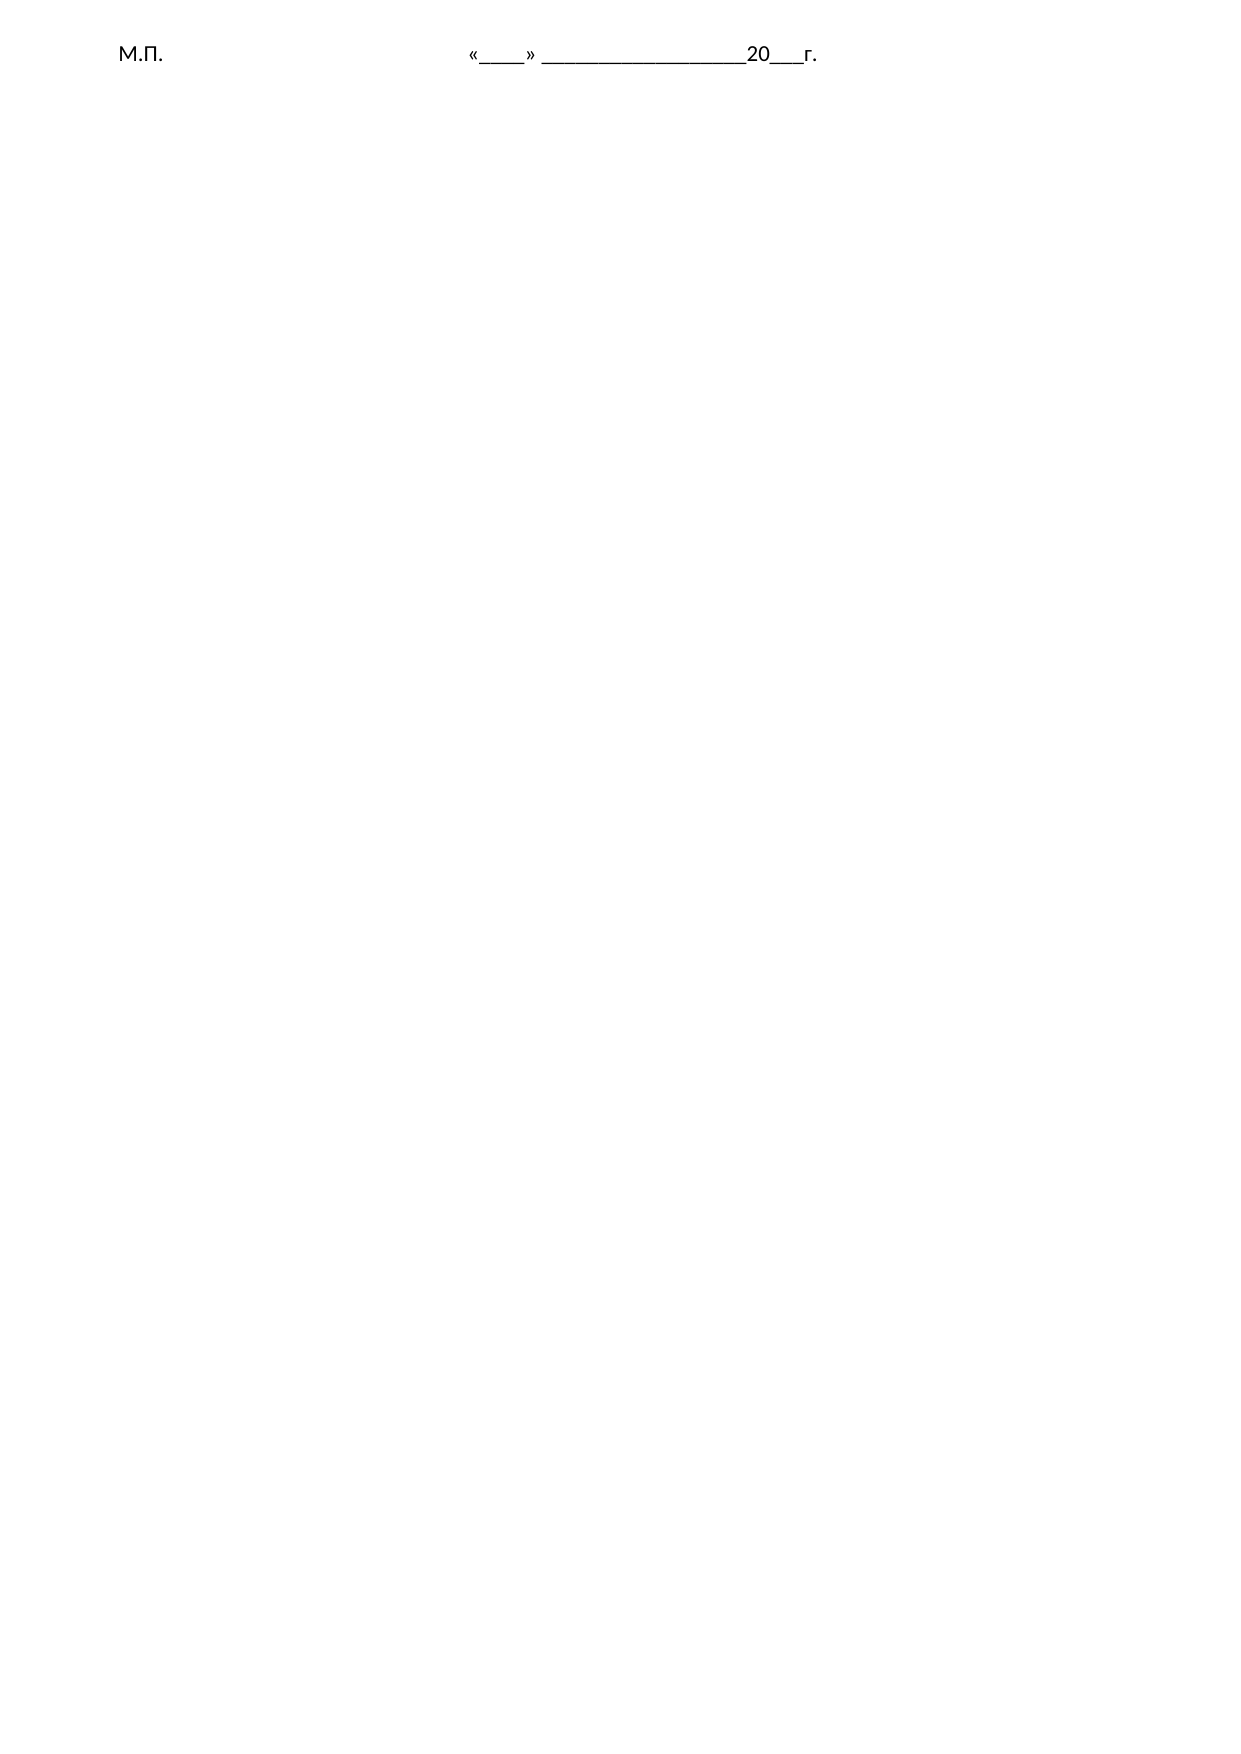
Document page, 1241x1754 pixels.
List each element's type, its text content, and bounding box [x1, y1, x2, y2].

text М.П. «____» __________________20___г. [118, 44, 1181, 65]
